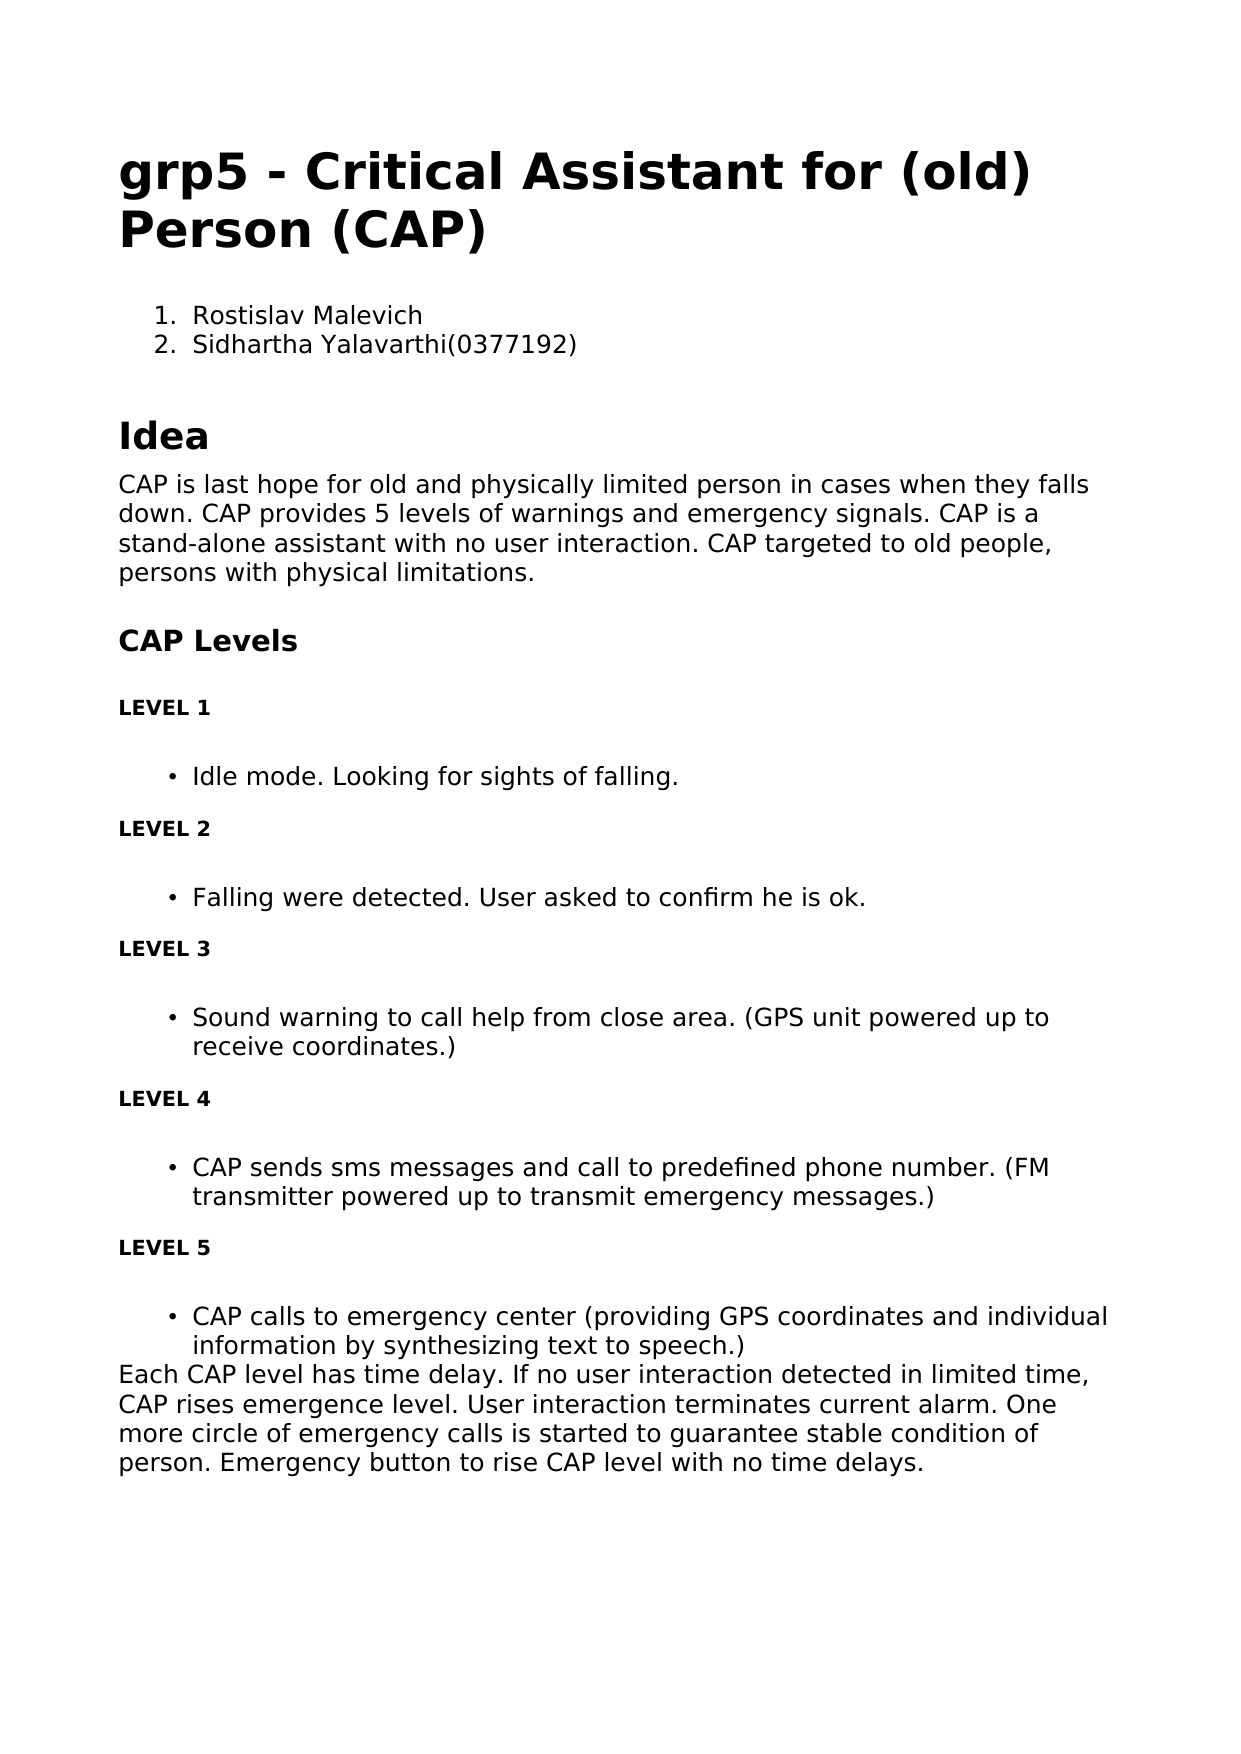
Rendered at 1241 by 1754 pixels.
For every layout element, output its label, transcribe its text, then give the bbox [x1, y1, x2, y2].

text Each CAP level has time delay. If no user interaction detected in limited time, CAP rises emergence level. User interaction terminates current alarm. One more circle of emergency calls is started to guarantee stable condition of person. Emergency button to rise CAP level with no time delays. [118, 1361, 1122, 1477]
subtitle grp5 - Critical Assistant for (old) Person (CAP) [118, 143, 1122, 259]
list Falling were detected. User asked to confirm he is ok. [177, 883, 1122, 912]
list Rostislav Malevich [177, 302, 1122, 331]
subtitle LEVEL 5 [118, 1236, 1122, 1260]
subtitle LEVEL 4 [118, 1087, 1122, 1111]
subtitle Idea [118, 414, 1122, 458]
subtitle LEVEL 1 [118, 696, 1122, 720]
subtitle LEVEL 3 [118, 937, 1122, 961]
list CAP sends sms messages and call to predefined phone number. (FM transmitter powered up to transmit emergency messages.) [177, 1153, 1122, 1211]
list CAP calls to emergency center (providing GPS coordinates and individual information by synthesizing text to speech.) [177, 1302, 1122, 1361]
subtitle LEVEL 2 [118, 817, 1122, 841]
list Idle mode. Looking for sights of falling. [177, 762, 1122, 792]
list Sound warning to call help from close area. (GPS unit powered up to receive coordinates.) [177, 1003, 1122, 1062]
text CAP is last hope for old and physically limited person in cases when they falls down. CAP provides 5 levels of warnings and emergency signals. CAP is a stand-alone assistant with no user interaction. CAP targeted to old people, persons with physical limitations. [118, 471, 1122, 587]
list Sidhartha Yalavarthi(0377192) [177, 331, 1122, 360]
subtitle CAP Levels [118, 625, 1122, 659]
